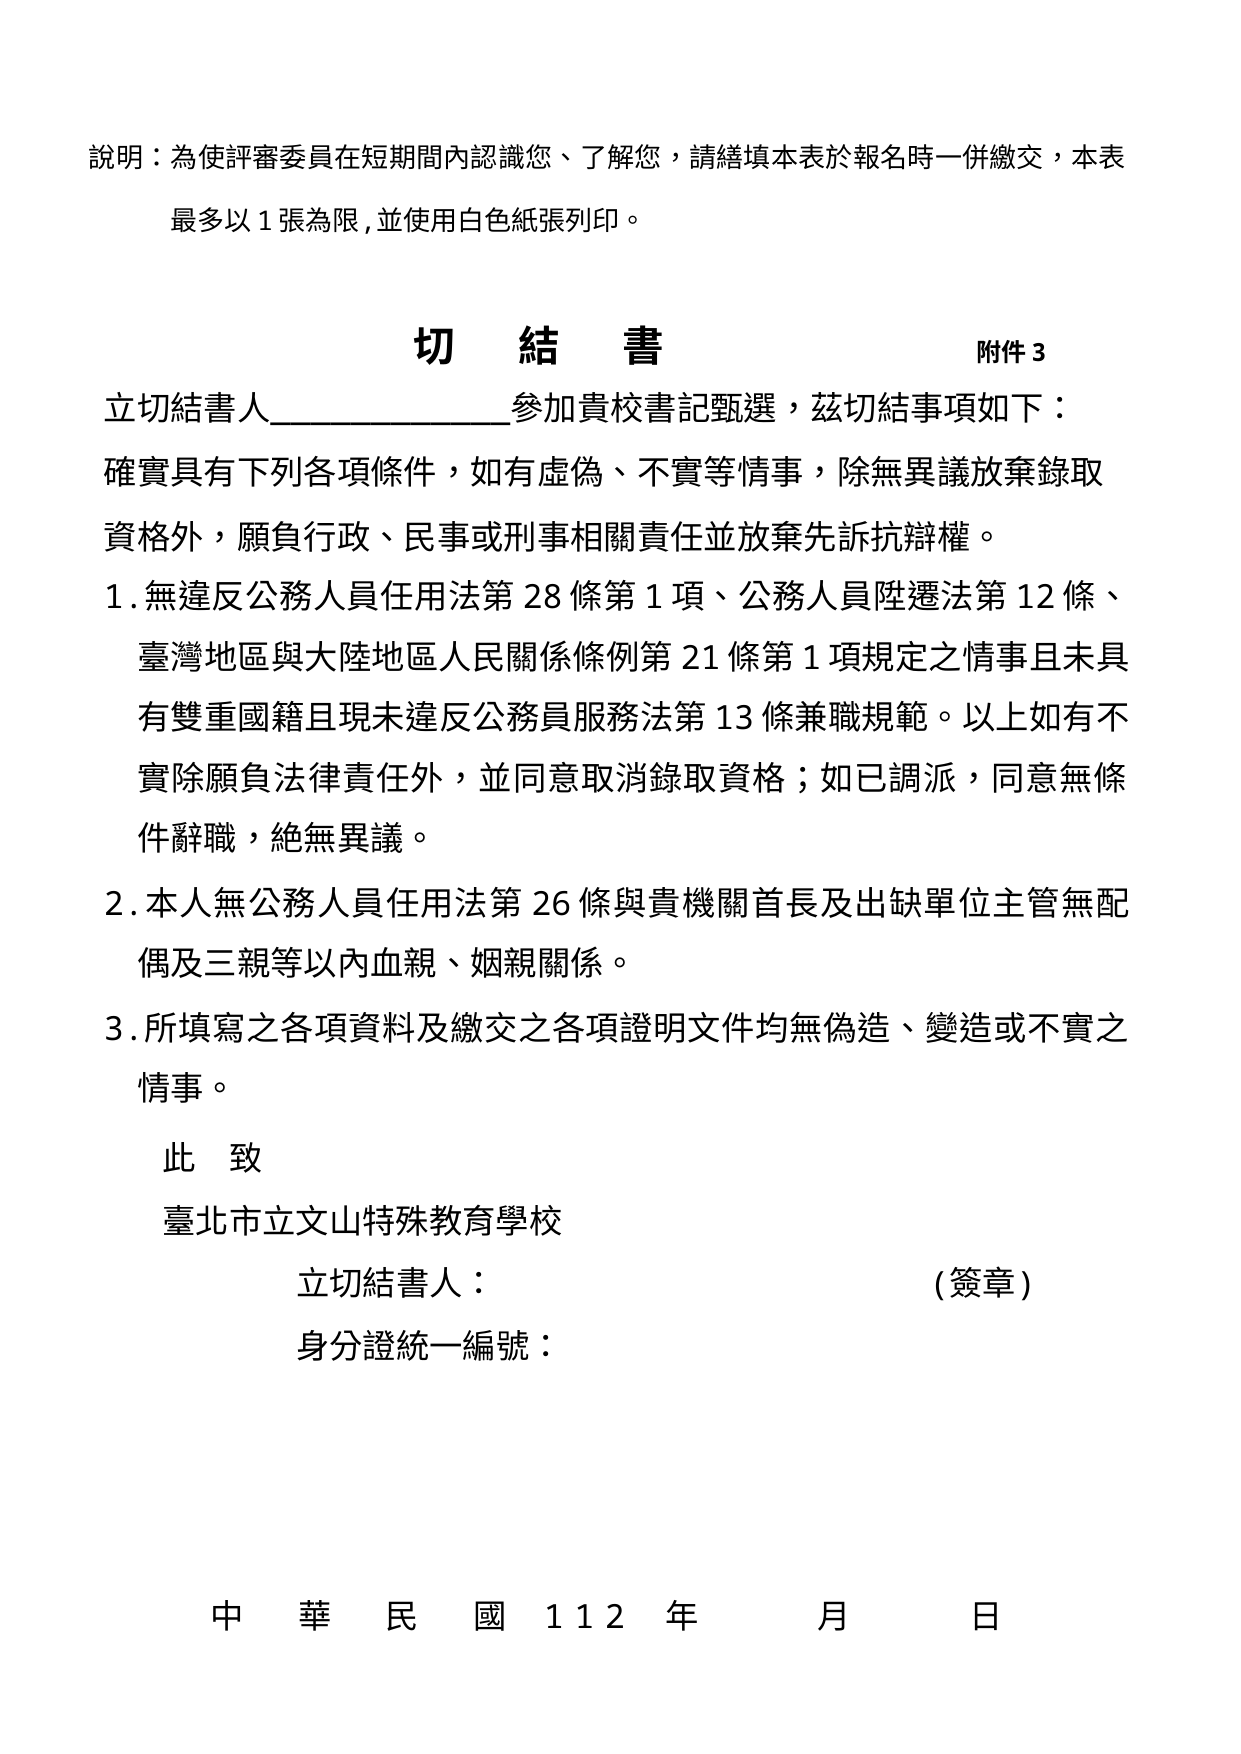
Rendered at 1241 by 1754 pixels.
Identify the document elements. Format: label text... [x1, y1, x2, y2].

text 立切結書人____________參加貴校書記甄選，茲切結事項如下： [103, 383, 1130, 429]
text 1.無違反公務人員任用法第28條第1項、公務人員陞遷法第12條、臺灣地區與大陸地區人民關係條例第21條第1項規定之情事且未具有雙重國籍且現未違反公務員服務法第13條兼職規範。以上如有不實除願負法律責任外，並同意取消錄取資格；如已調派，同意無條件辭職，絶無異議。 [104, 560, 1130, 862]
text 立切結書人： (簽章) [62, 1239, 1152, 1302]
text 此 致 [62, 1114, 1152, 1177]
text 身分證統一編號： [62, 1302, 1152, 1364]
text 說明：為使評審委員在短期間內認識您、了解您，請繕填本表於報名時一併繳交，本表最多以1張為限,並使用白色紙張列印。 [89, 114, 1127, 239]
text 2.本人無公務人員任用法第26條與貴機關首長及出缺單位主管無配偶及三親等以內血親、姻親關係。 [104, 867, 1130, 987]
text 資格外，願負行政、民事或刑事相關責任並放棄先訴抗辯權。 [103, 512, 1130, 558]
text 確實具有下列各項條件，如有虛偽、不實等情事，除無異議放棄錄取 [103, 448, 1130, 494]
text 切 結 書 附件3 [89, 302, 1152, 364]
text 中 華 民 國 112 年 月 日 [89, 1589, 1152, 1638]
text 臺北市立文山特殊教育學校 [62, 1177, 1152, 1239]
text 3.所填寫之各項資料及繳交之各項證明文件均無偽造、變造或不實之情事。 [104, 992, 1130, 1112]
